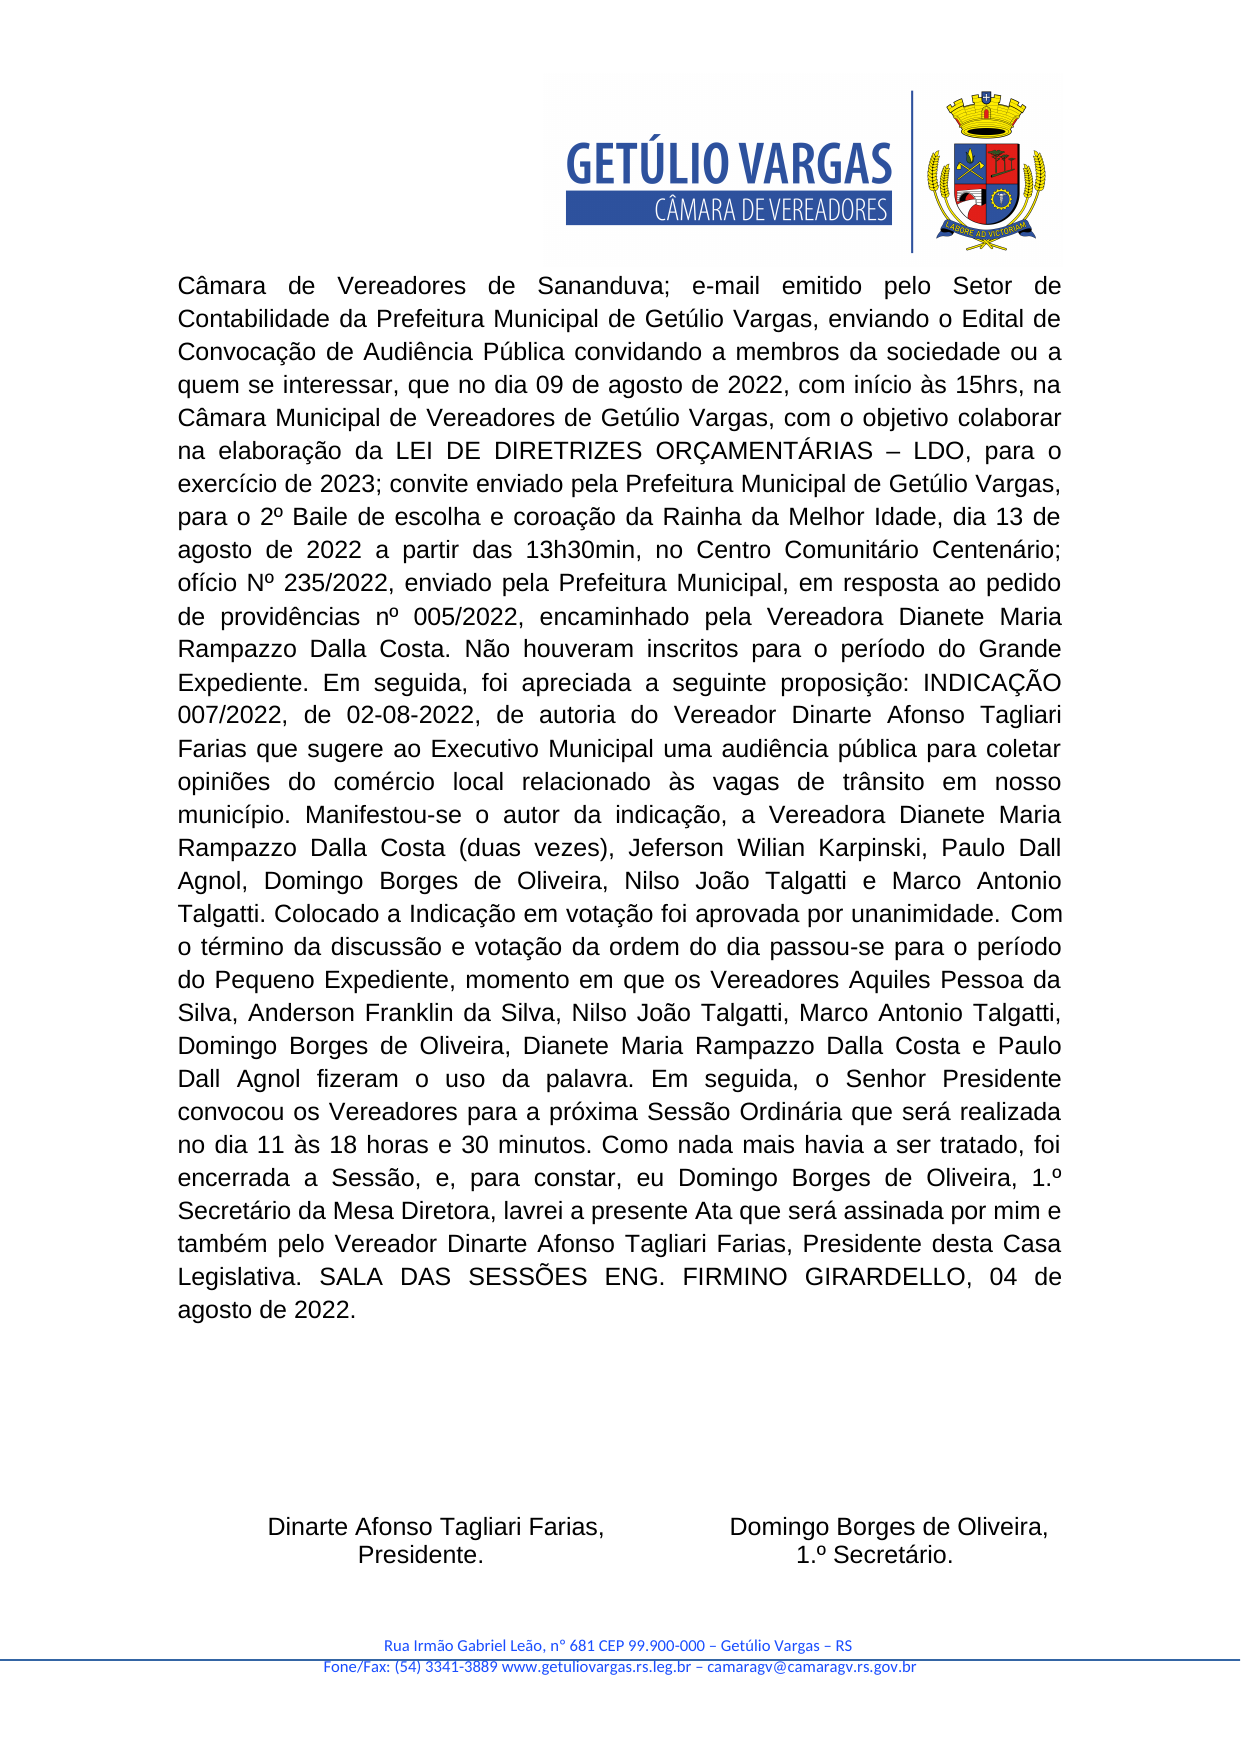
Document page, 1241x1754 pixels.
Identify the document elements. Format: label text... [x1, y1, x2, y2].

text Dinarte Afonso Tagliari Farias, Domingo Borges de Oliveira, [177, 1512, 1063, 1540]
text Presidente. 1.º Secretário. [177, 1540, 1063, 1569]
text Câmara de Vereadores de Sananduva; e-mail emitido pelo Setor de Contabilidade da Prefeitura Municipal de Getúlio Vargas, enviando o Edital de Convocação de Audiência Pública convidando a membros da sociedade ou a quem se interessar, que no dia 09 de agosto de 2022, com início às 15hrs, na Câmara Municipal de Vereadores de Getúlio Vargas, com o objetivo colaborar na elaboração da LEI DE DIRETRIZES ORÇAMENTÁRIAS – LDO, para o exercício de 2023; convite enviado pela Prefeitura Municipal de Getúlio Vargas, para o 2º Baile de escolha e coroação da Rainha da Melhor Idade, dia 13 de agosto de 2022 a partir das 13h30min, no Centro Comunitário Centenário; ofício Nº 235/2022, enviado pela Prefeitura Municipal, em resposta ao pedido de providências nº 005/2022, encaminhado pela Vereadora Dianete Maria Rampazzo Dalla Costa. Não houveram inscritos para o período do Grande Expediente. Em seguida, foi apreciada a seguinte proposição: INDICAÇÃO 007/2022, de 02-08-2022, de autoria do Vereador Dinarte Afonso Tagliari Farias que sugere ao Executivo Municipal uma audiência pública para coletar opiniões do comércio local relacionado às vagas de trânsito em nosso município. Manifestou-se o autor da indicação, a Vereadora Dianete Maria Rampazzo Dalla Costa (duas vezes), Jeferson Wilian Karpinski, Paulo Dall Agnol, Domingo Borges de Oliveira, Nilso João Talgatti e Marco Antonio Talgatti. Colocado a Indicação em votação foi aprovada por unanimidade. Com o término da discussão e votação da ordem do dia passou-se para o período do Pequeno Expediente, momento em que os Vereadores Aquiles Pessoa da Silva, Anderson Franklin da Silva, Nilso João Talgatti, Marco Antonio Talgatti, Domingo Borges de Oliveira, Dianete Maria Rampazzo Dalla Costa e Paulo Dall Agnol fizeram o uso da palavra. Em seguida, o Senhor Presidente convocou os Vereadores para a próxima Sessão Ordinária que será realizada no dia 11 às 18 horas e 30 minutos. Como nada mais havia a ser tratado, foi encerrada a Sessão, e, para constar, eu Domingo Borges de Oliveira, 1.º Secretário da Mesa Diretora, lavrei a presente Ata que será assinada por mim e também pelo Vereador Dinarte Afonso Tagliari Farias, Presidente desta Casa Legislativa. SALA DAS SESSÕES ENG. FIRMINO GIRARDELLO, 04 de agosto de 2022. [177, 236, 1063, 1324]
